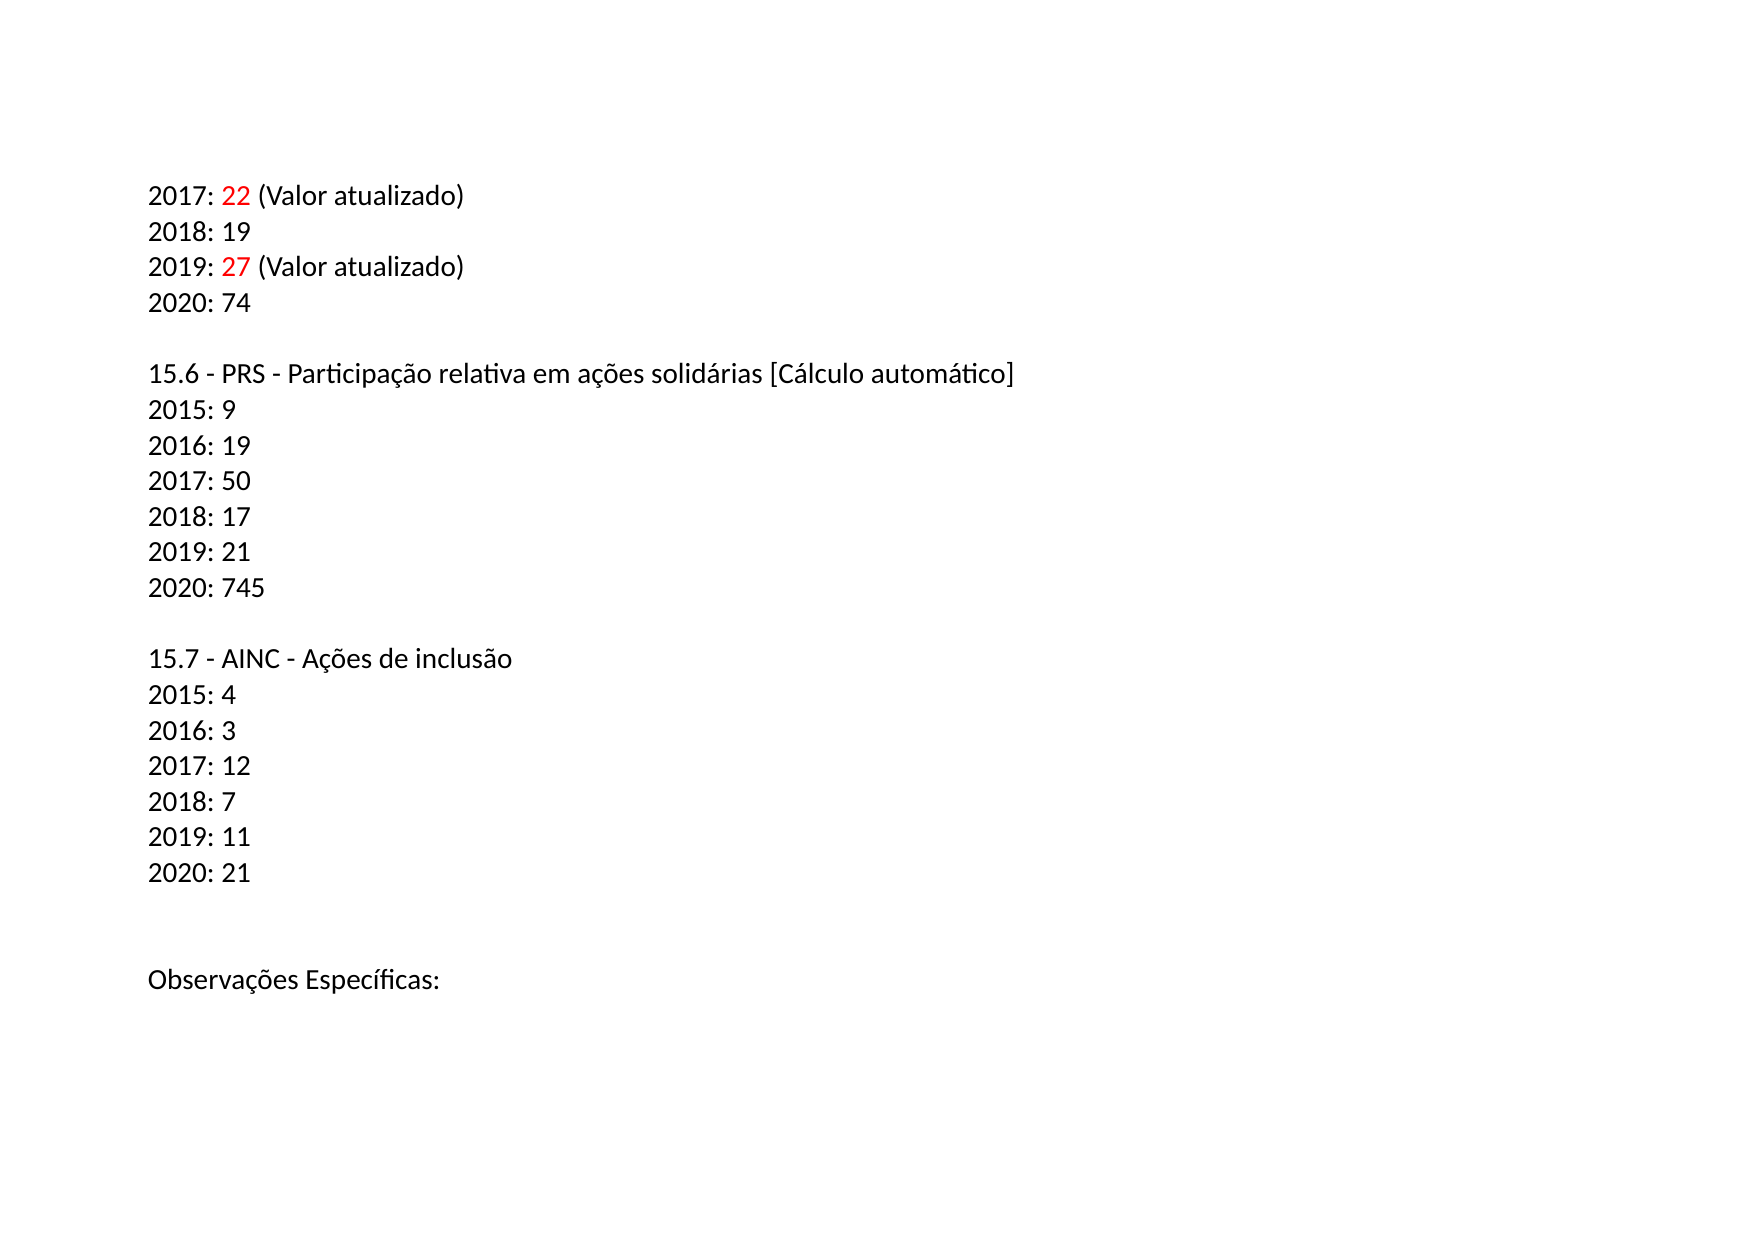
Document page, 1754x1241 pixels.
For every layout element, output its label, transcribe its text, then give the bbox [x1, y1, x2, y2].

text 2020: 745 [148, 569, 1606, 605]
text 2016: 19 [148, 427, 1606, 462]
text 2018: 19 [148, 213, 1606, 248]
text 15.7 - AINC - Ações de inclusão [148, 640, 1606, 676]
text 2019: 21 [148, 533, 1606, 569]
text 2020: 21 [148, 854, 1606, 890]
text 2019: 27 (Valor atualizado) [148, 248, 1606, 284]
text 2015: 9 [148, 391, 1606, 427]
text 2019: 11 [148, 818, 1606, 854]
text 2017: 12 [148, 747, 1606, 783]
text 2017: 22 (Valor atualizado) [148, 177, 1606, 213]
text 2015: 4 [148, 676, 1606, 712]
text 2018: 17 [148, 498, 1606, 533]
text Observações Específicas: [148, 961, 1606, 997]
text 2017: 50 [148, 462, 1606, 498]
text 15.6 - PRS - Participação relativa em ações solidárias [Cálculo automático] [148, 355, 1606, 391]
text 2016: 3 [148, 712, 1606, 747]
text 2020: 74 [148, 284, 1606, 320]
text 2018: 7 [148, 783, 1606, 818]
